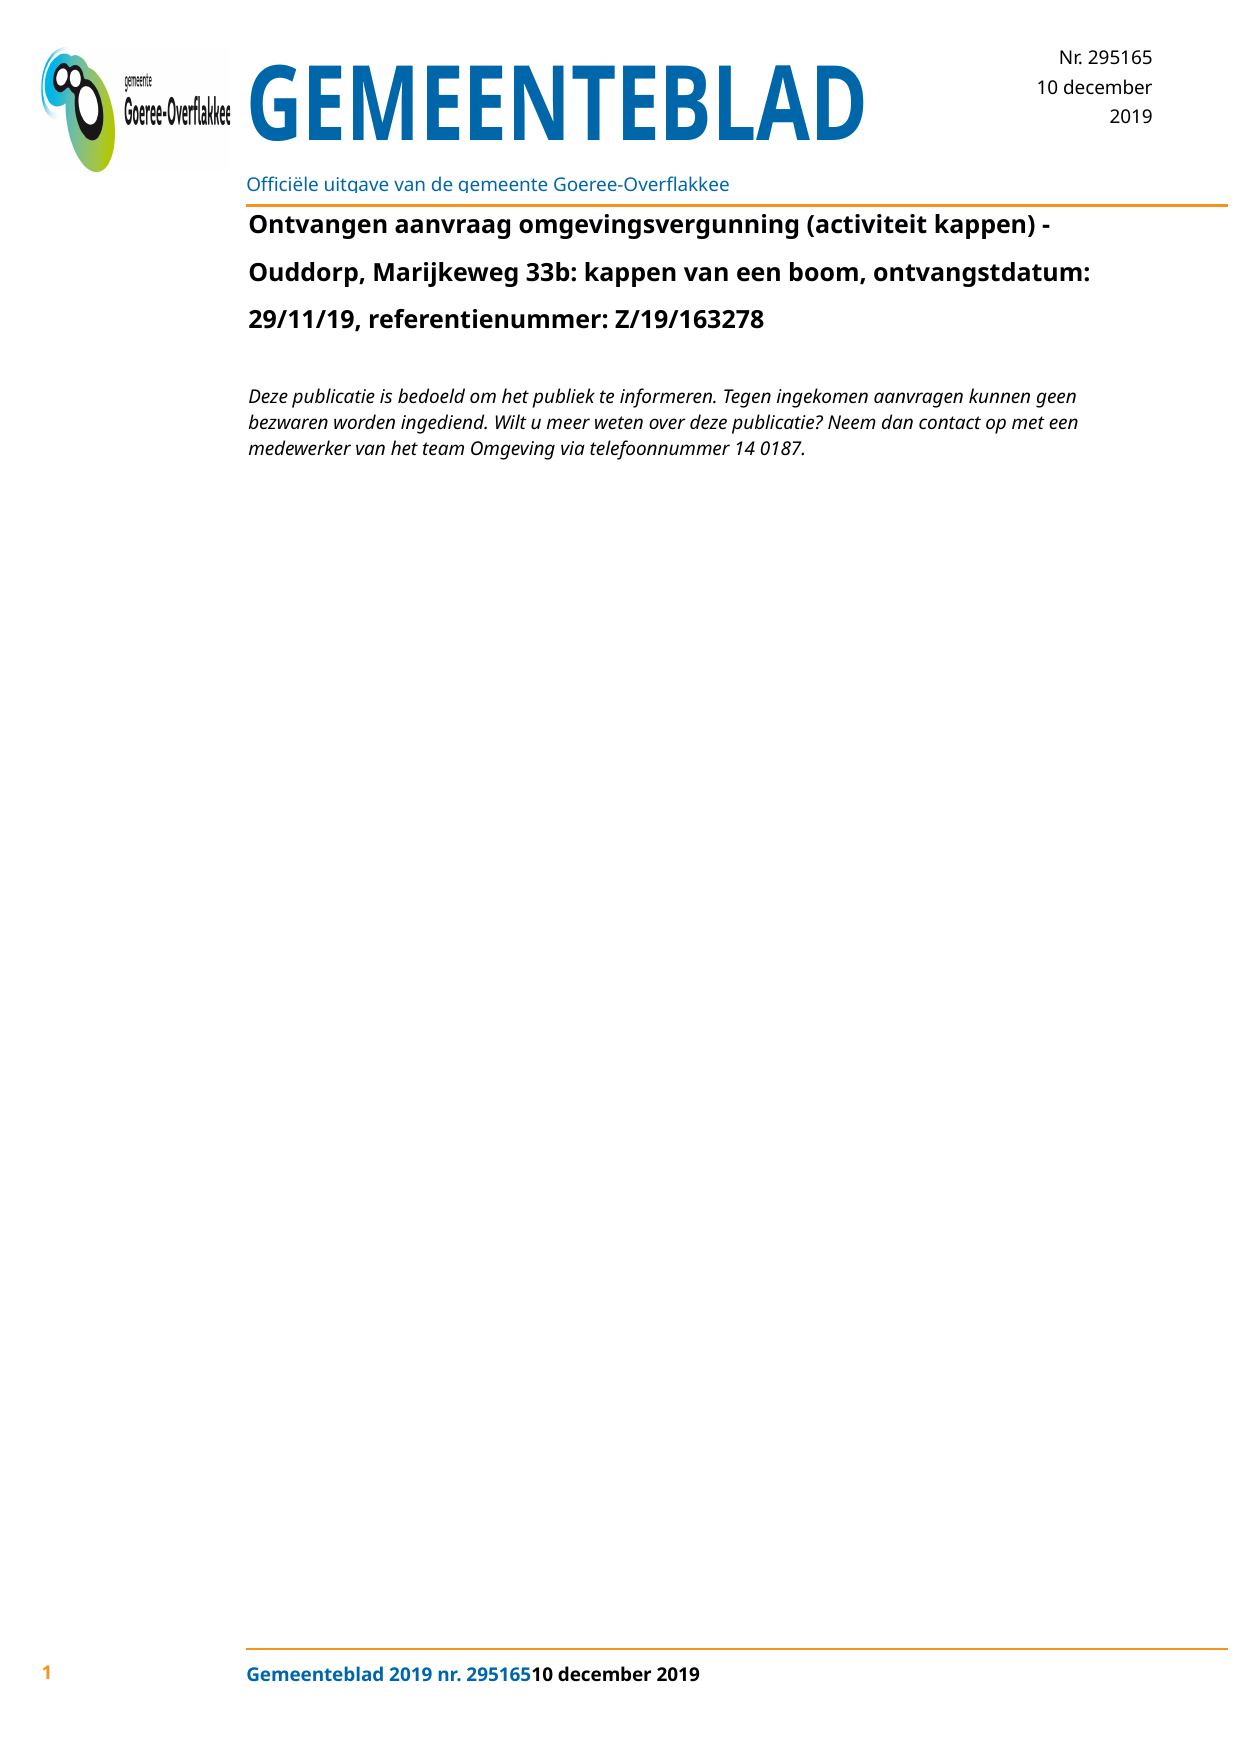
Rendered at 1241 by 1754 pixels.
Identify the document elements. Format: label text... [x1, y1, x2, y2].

text Ontvangen aanvraag omgevingsvergunning (activiteit kappen) - Ouddorp, Marijkeweg 33b: kappen van een boom, ontvangstdatum: 29/11/19, referentienummer: Z/19/163278 [248, 207, 1152, 336]
picture [41, 47, 231, 172]
text Deze publicatie is bedoeld om het publiek te informeren. Tegen ingekomen aanvragen kunnen geen bezwaren worden ingediend. Wilt u meer weten over deze publicatie? Neem dan contact op met een medewerker van het team Omgeving via telefoonnummer 14 0187. [248, 384, 1152, 461]
